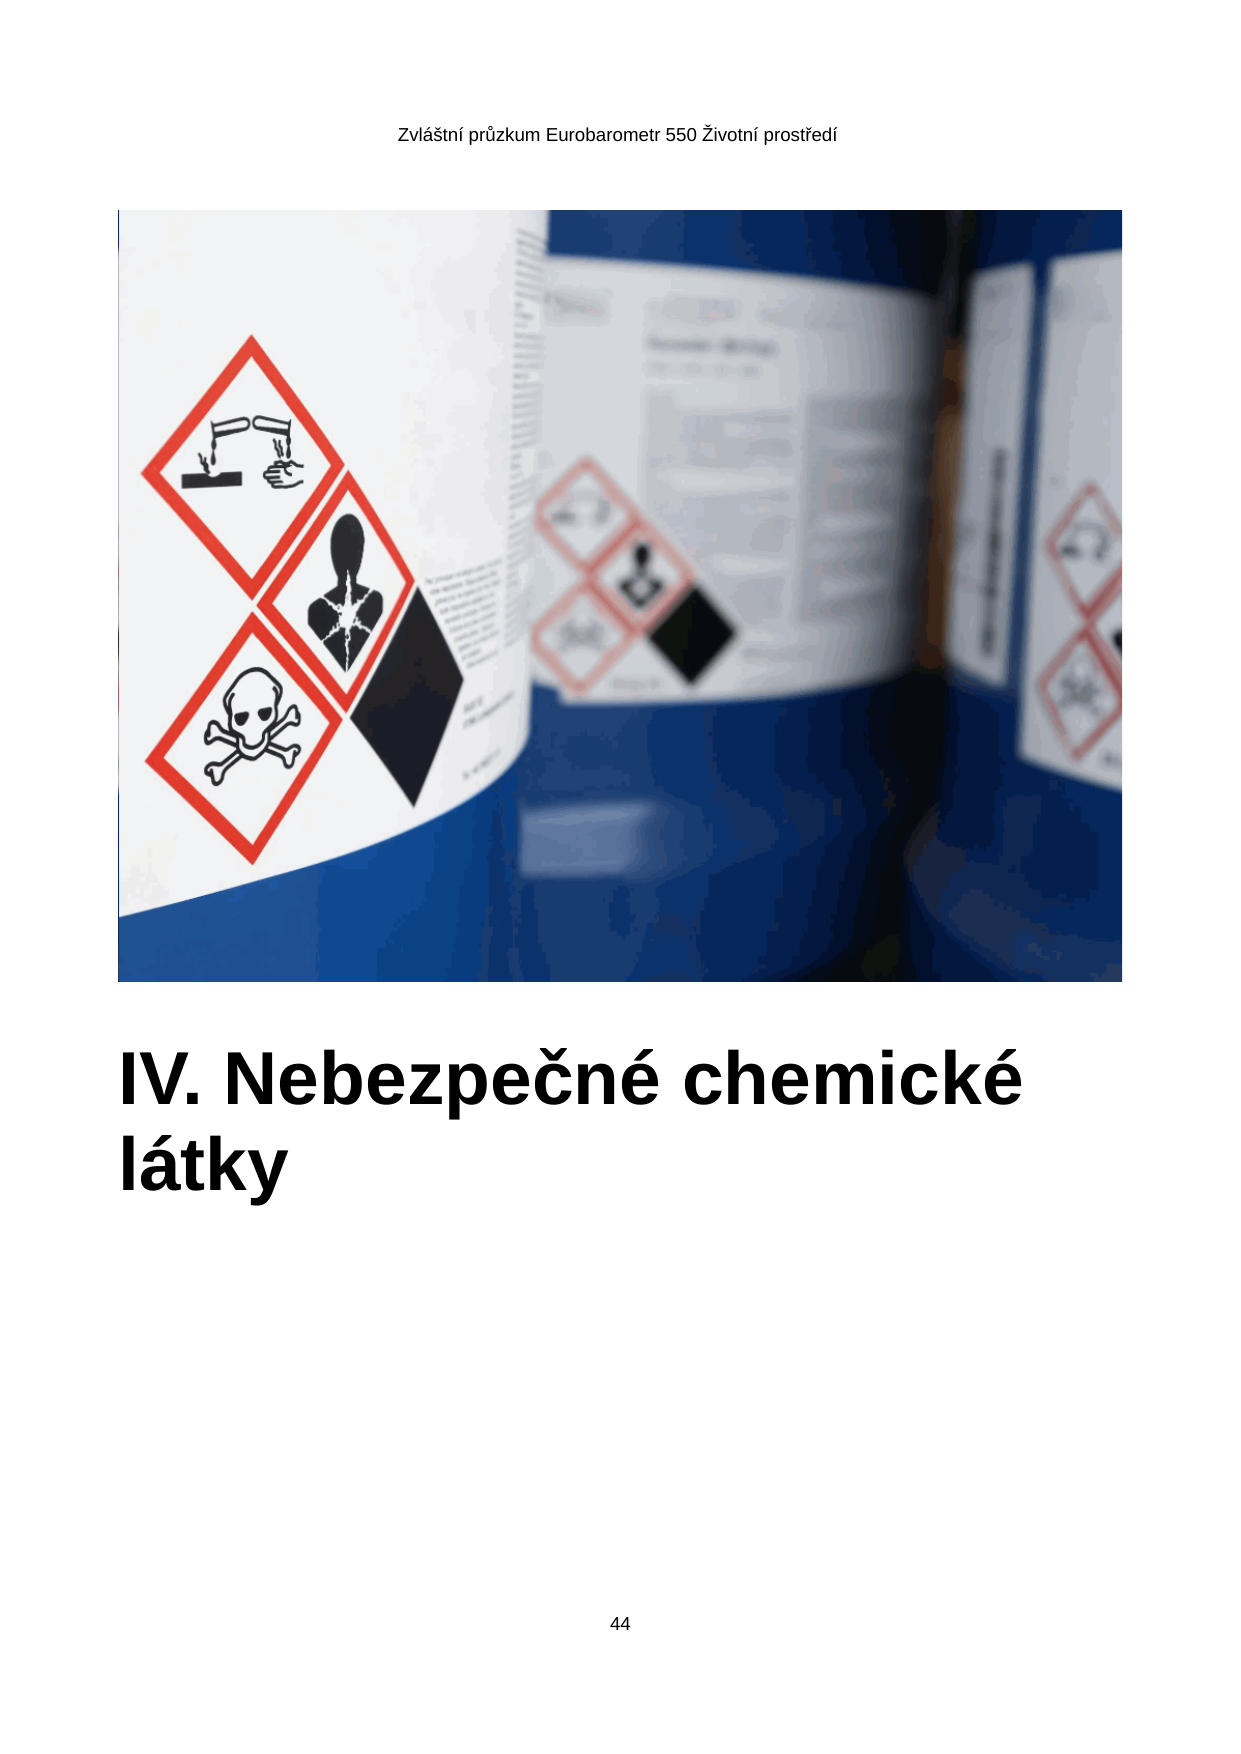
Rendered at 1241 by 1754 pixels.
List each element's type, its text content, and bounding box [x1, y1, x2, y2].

subtitle IV. Nebezpečné chemické látky [118, 1034, 1122, 1207]
picture [118, 210, 1123, 982]
